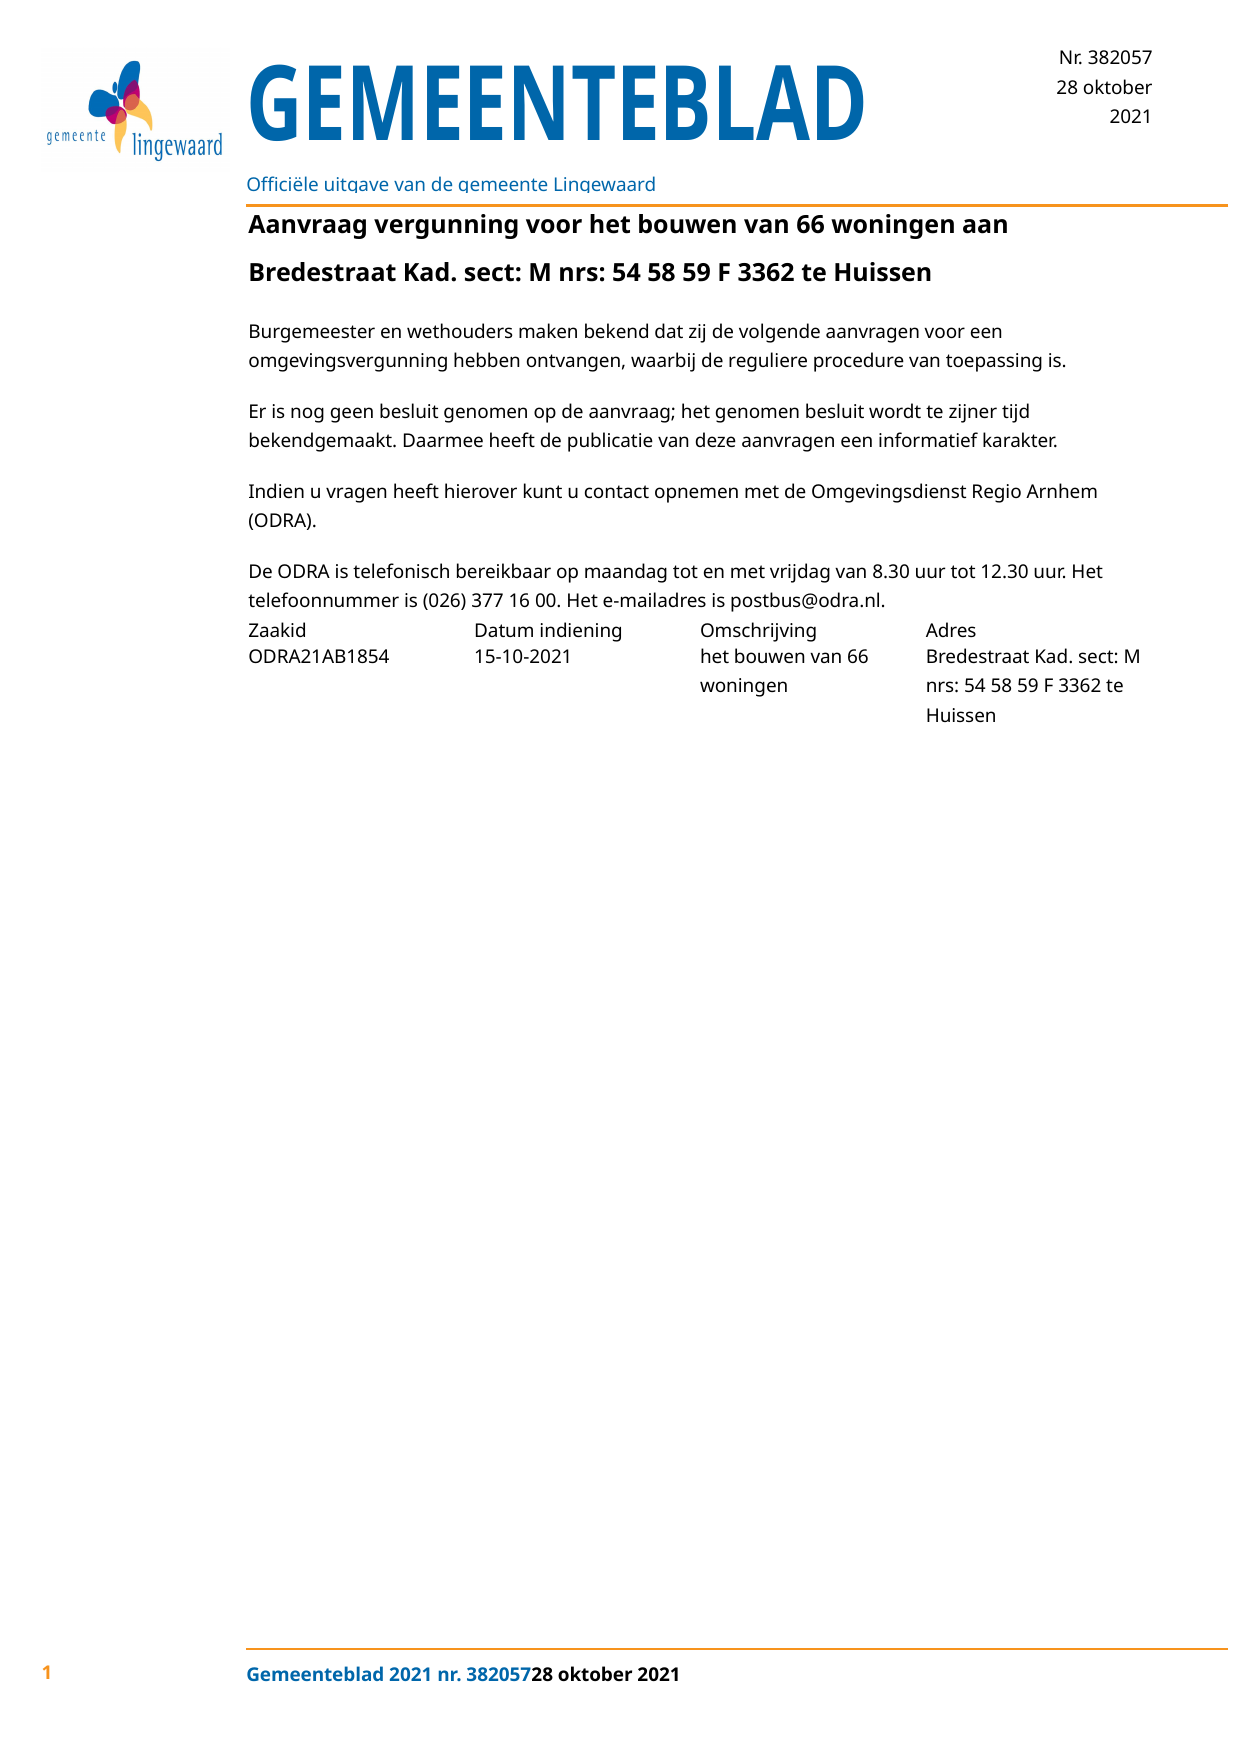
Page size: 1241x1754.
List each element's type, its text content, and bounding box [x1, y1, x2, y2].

text De ODRA is telefonisch bereikbaar op maandag tot en met vrijdag van 8.30 uur tot 12.30 uur. Het telefoonnummer is (026) 377 16 00. Het e-mailadres is postbus@odra.nl. [248, 558, 1152, 613]
text Aanvraag vergunning voor het bouwen van 66 woningen aan Bredestraat Kad. sect: M nrs: 54 58 59 F 3362 te Huissen [248, 207, 1152, 288]
table_header Zaakid [248, 617, 474, 643]
text Burgemeester en wethouders maken bekend dat zij de volgende aanvragen voor een omgevingsvergunning hebben ontvangen, waarbij de reguliere procedure van toepassing is. [248, 318, 1152, 373]
text Er is nog geen besluit genomen op de aanvraag; het genomen besluit wordt te zijner tijd bekendgemaakt. Daarmee heeft de publicatie van deze aanvragen een informatief karakter. [248, 398, 1152, 453]
table_cell ODRA21AB1854 [248, 643, 474, 728]
table_header Adres [926, 617, 1152, 643]
table_cell 15-10-2021 [474, 643, 700, 728]
table_cell het bouwen van 66 woningen [700, 643, 926, 728]
picture [41, 47, 231, 172]
table_header Datum indiening [474, 617, 700, 643]
table_header Omschrijving [700, 617, 926, 643]
text Indien u vragen heeft hierover kunt u contact opnemen met de Omgevingsdienst Regio Arnhem (ODRA). [248, 478, 1152, 533]
table_cell Bredestraat Kad. sect: M nrs: 54 58 59 F 3362 te Huissen [926, 643, 1152, 728]
